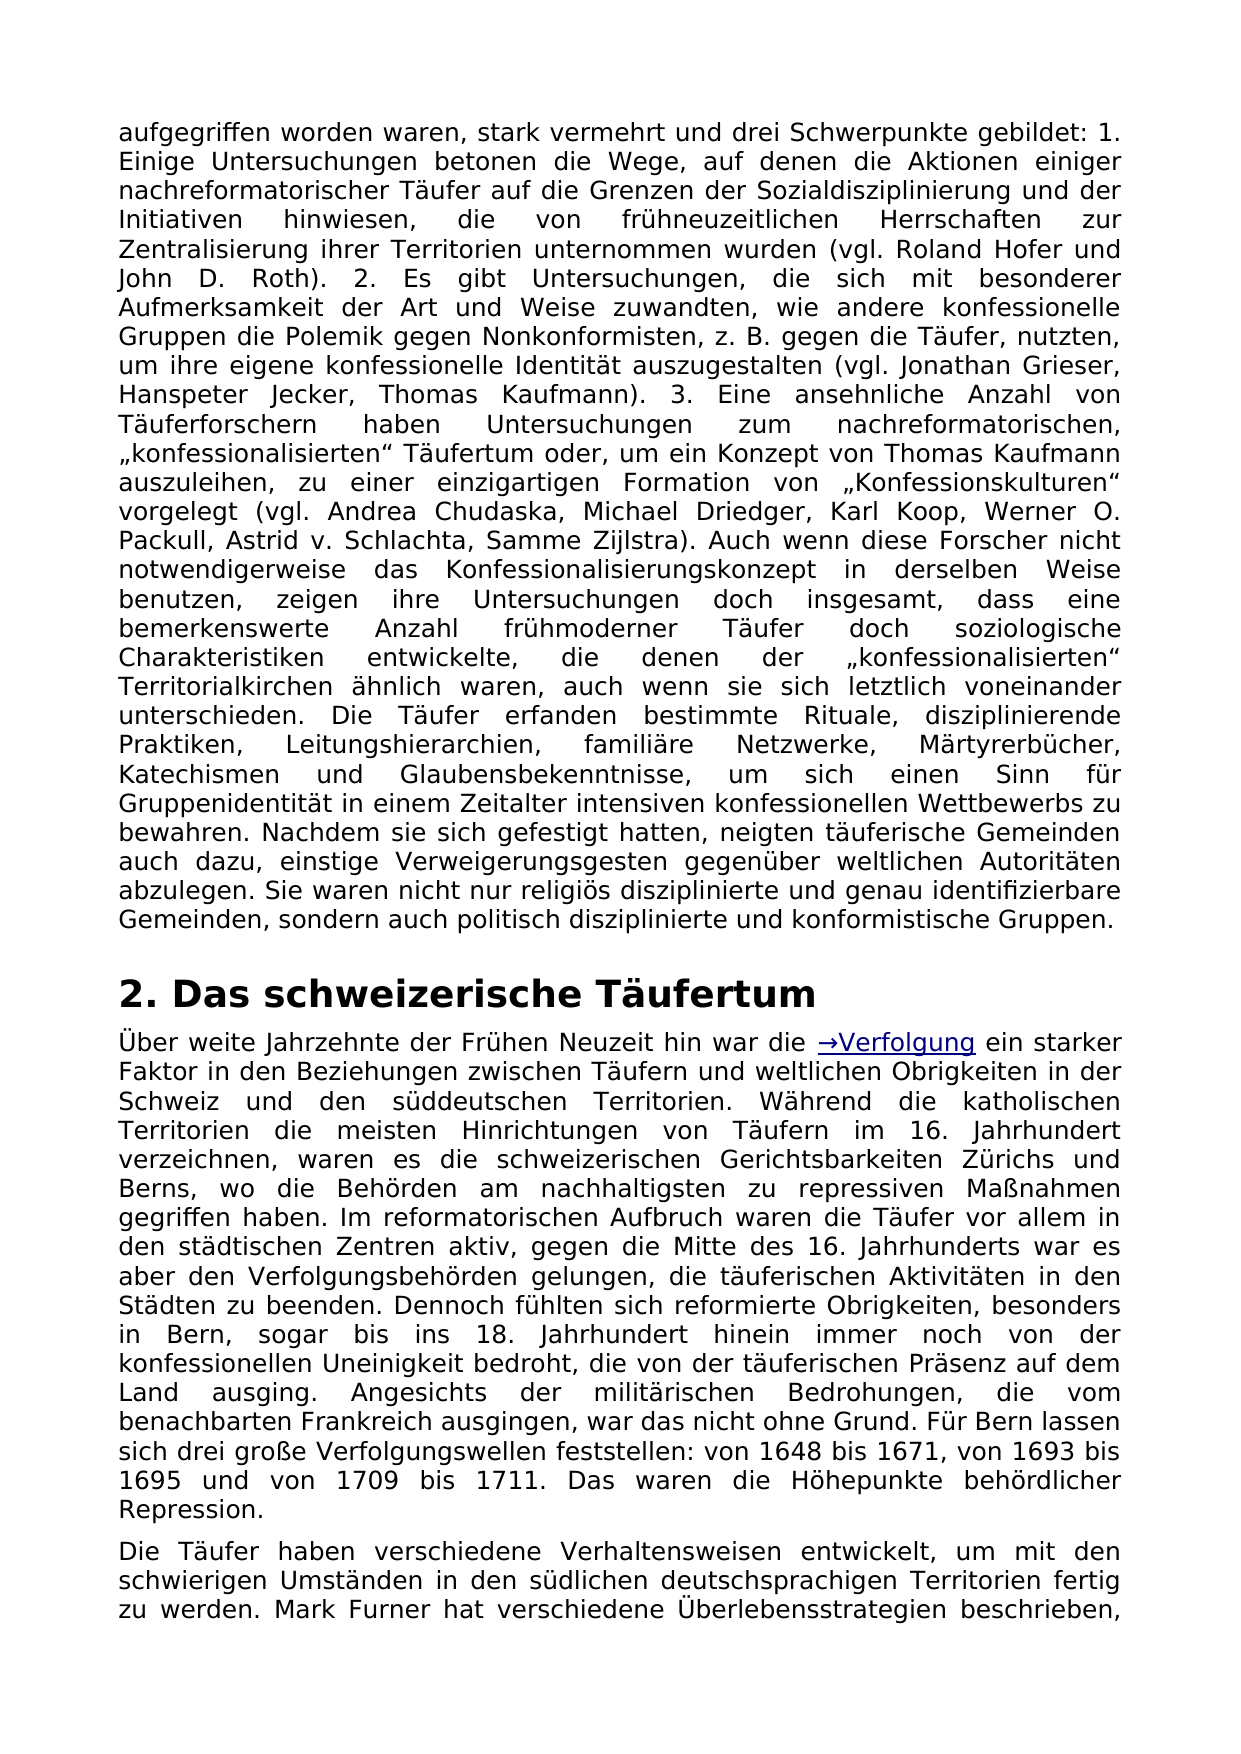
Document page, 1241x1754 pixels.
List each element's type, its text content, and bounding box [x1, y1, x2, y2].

subtitle 2. Das schweizerische Täufertum [118, 972, 1122, 1016]
text aufgegriffen worden waren, stark vermehrt und drei Schwerpunkte gebildet: 1. Einige Untersuchungen betonen die Wege, auf denen die Aktionen einiger nachreformatorischer Täufer auf die Grenzen der Sozialdisziplinierung und der Initiativen hinwiesen, die von frühneuzeitlichen Herrschaften zur Zentralisierung ihrer Territorien unternommen wurden (vgl. Roland Hofer und John D. Roth). 2. Es gibt Untersuchungen, die sich mit besonderer Aufmerksamkeit der Art und Weise zuwandten, wie andere konfessionelle Gruppen die Polemik gegen Nonkonformisten, z. B. gegen die Täufer, nutzten, um ihre eigene konfessionelle Identität auszugestalten (vgl. Jonathan Grieser, Hanspeter Jecker, Thomas Kaufmann). 3. Eine ansehnliche Anzahl von Täuferforschern haben Untersuchungen zum nachreformatorischen, „konfessionalisierten“ Täufertum oder, um ein Konzept von Thomas Kaufmann auszuleihen, zu einer einzigartigen Formation von „Konfessionskulturen“ vorgelegt (vgl. Andrea Chudaska, Michael Driedger, Karl Koop, Werner O. Packull, Astrid v. Schlachta, Samme Zijlstra). Auch wenn diese Forscher nicht notwendigerweise das Konfessionalisierungskonzept in derselben Weise benutzen, zeigen ihre Untersuchungen doch insgesamt, dass eine bemerkenswerte Anzahl frühmoderner Täufer doch soziologische Charakteristiken entwickelte, die denen der „konfessionalisierten“ Territorialkirchen ähnlich waren, auch wenn sie sich letztlich voneinander unterschieden. Die Täufer erfanden bestimmte Rituale, disziplinierende Praktiken, Leitungshierarchien, familiäre Netzwerke, Märtyrerbücher, Katechismen und Glaubensbekenntnisse, um sich einen Sinn für Gruppenidentität in einem Zeitalter intensiven konfessionellen Wettbewerbs zu bewahren. Nachdem sie sich gefestigt hatten, neigten täuferische Gemeinden auch dazu, einstige Verweigerungsgesten gegenüber weltlichen Autoritäten abzulegen. Sie waren nicht nur religiös disziplinierte und genau identifizierbare Gemeinden, sondern auch politisch disziplinierte und konformistische Gruppen. [118, 118, 1122, 935]
text Die Täufer haben verschiedene Verhaltensweisen entwickelt, um mit den schwierigen Umständen in den südlichen deutschsprachigen Territorien fertig zu werden. Mark Furner hat verschiedene Überlebensstrategien beschrieben, [118, 1537, 1122, 1624]
text Über weite Jahrzehnte der Frühen Neuzeit hin war die →Verfolgung ein starker Faktor in den Beziehungen zwischen Täufern und weltlichen Obrigkeiten in der Schweiz und den süddeutschen Territorien. Während die katholischen Territorien die meisten Hinrichtungen von Täufern im 16. Jahrhundert verzeichnen, waren es die schweizerischen Gerichtsbarkeiten Zürichs und Berns, wo die Behörden am nachhaltigsten zu repressiven Maßnahmen gegriffen haben. Im reformatorischen Aufbruch waren die Täufer vor allem in den städtischen Zentren aktiv, gegen die Mitte des 16. Jahrhunderts war es aber den Verfolgungsbehörden gelungen, die täuferischen Aktivitäten in den Städten zu beenden. Dennoch fühlten sich reformierte Obrigkeiten, besonders in Bern, sogar bis ins 18. Jahrhundert hinein immer noch von der konfessionellen Uneinigkeit bedroht, die von der täuferischen Präsenz auf dem Land ausging. Angesichts der militärischen Bedrohungen, die vom benachbarten Frankreich ausgingen, war das nicht ohne Grund. Für Bern lassen sich drei große Verfolgungswellen feststellen: von 1648 bis 1671, von 1693 bis 1695 und von 1709 bis 1711. Das waren die Höhepunkte behördlicher Repression. [118, 1028, 1122, 1524]
